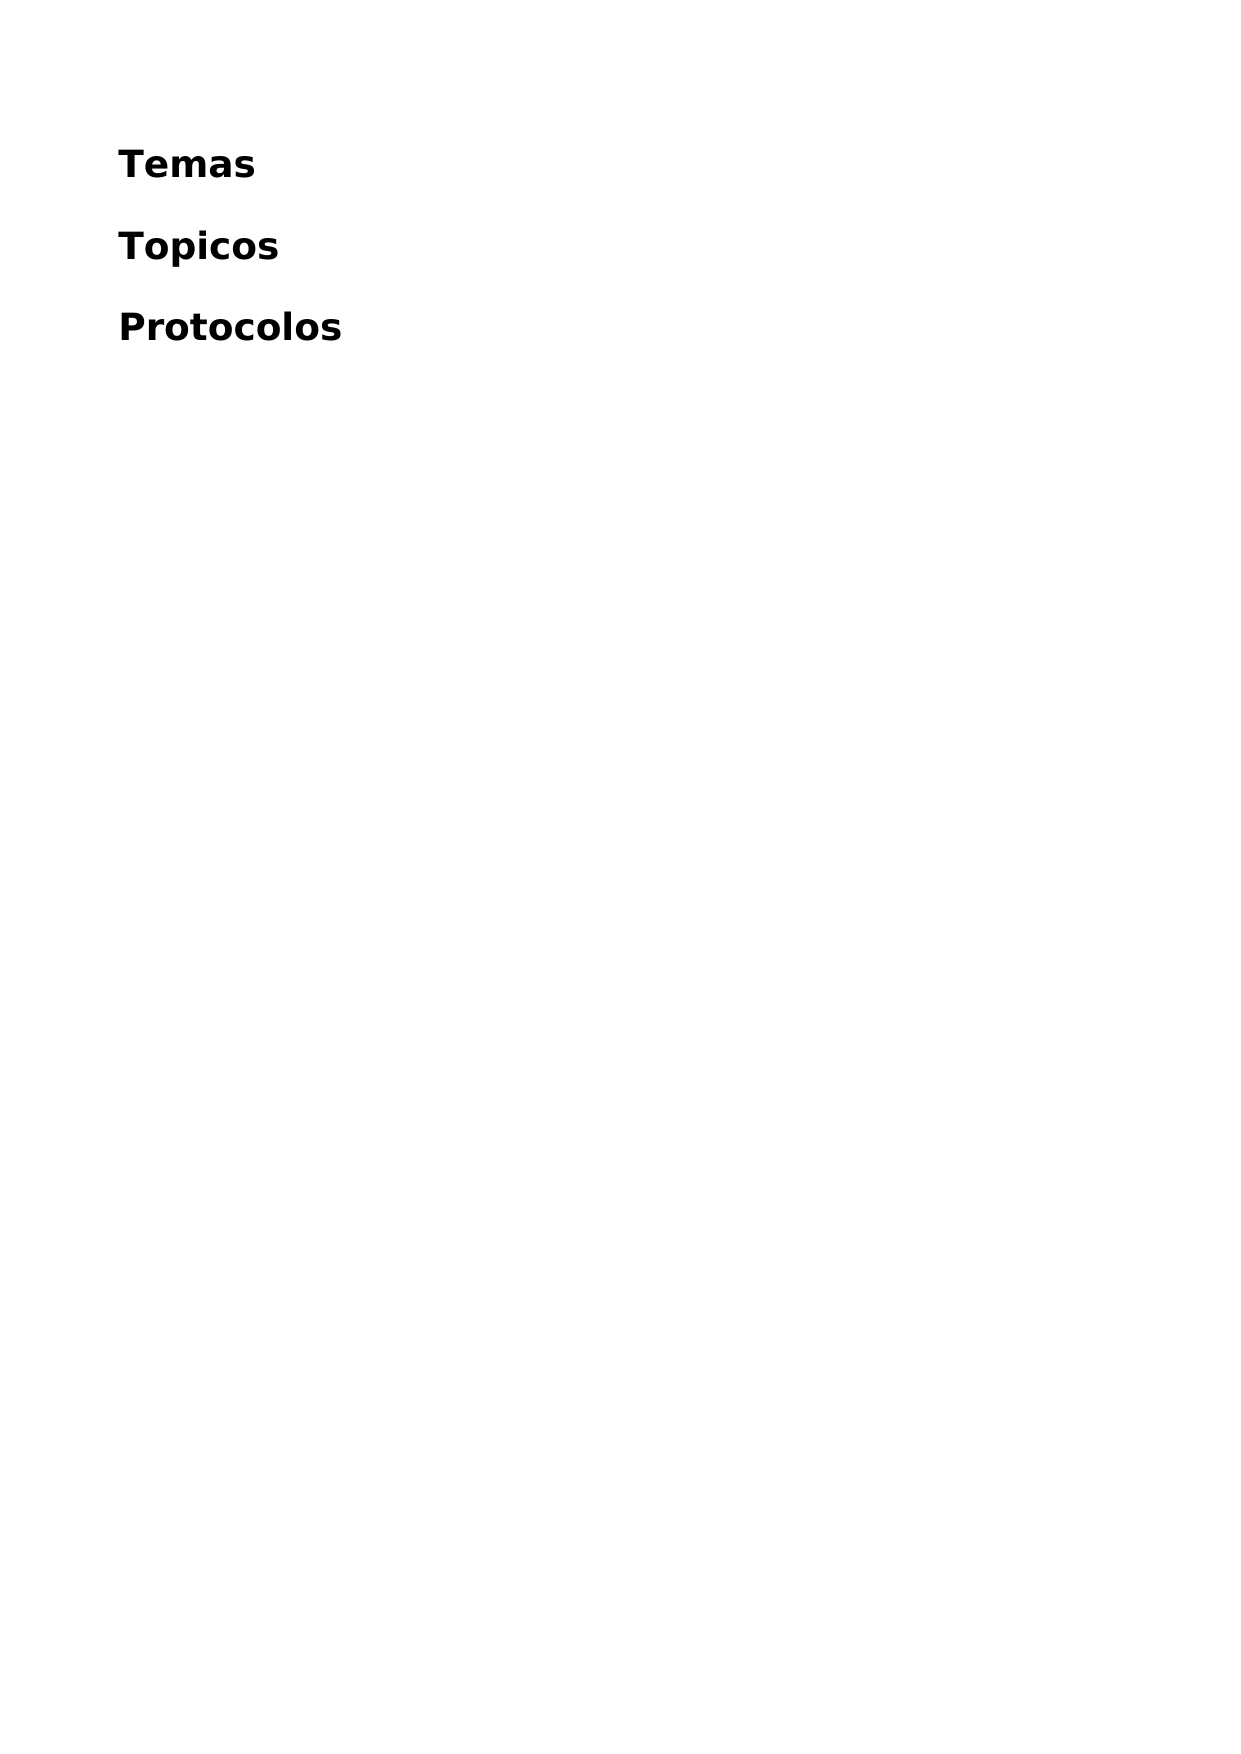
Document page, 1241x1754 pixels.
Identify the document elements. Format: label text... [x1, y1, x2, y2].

subtitle Protocolos [118, 305, 1122, 349]
subtitle Topicos [118, 224, 1122, 268]
subtitle Temas [118, 143, 1122, 187]
